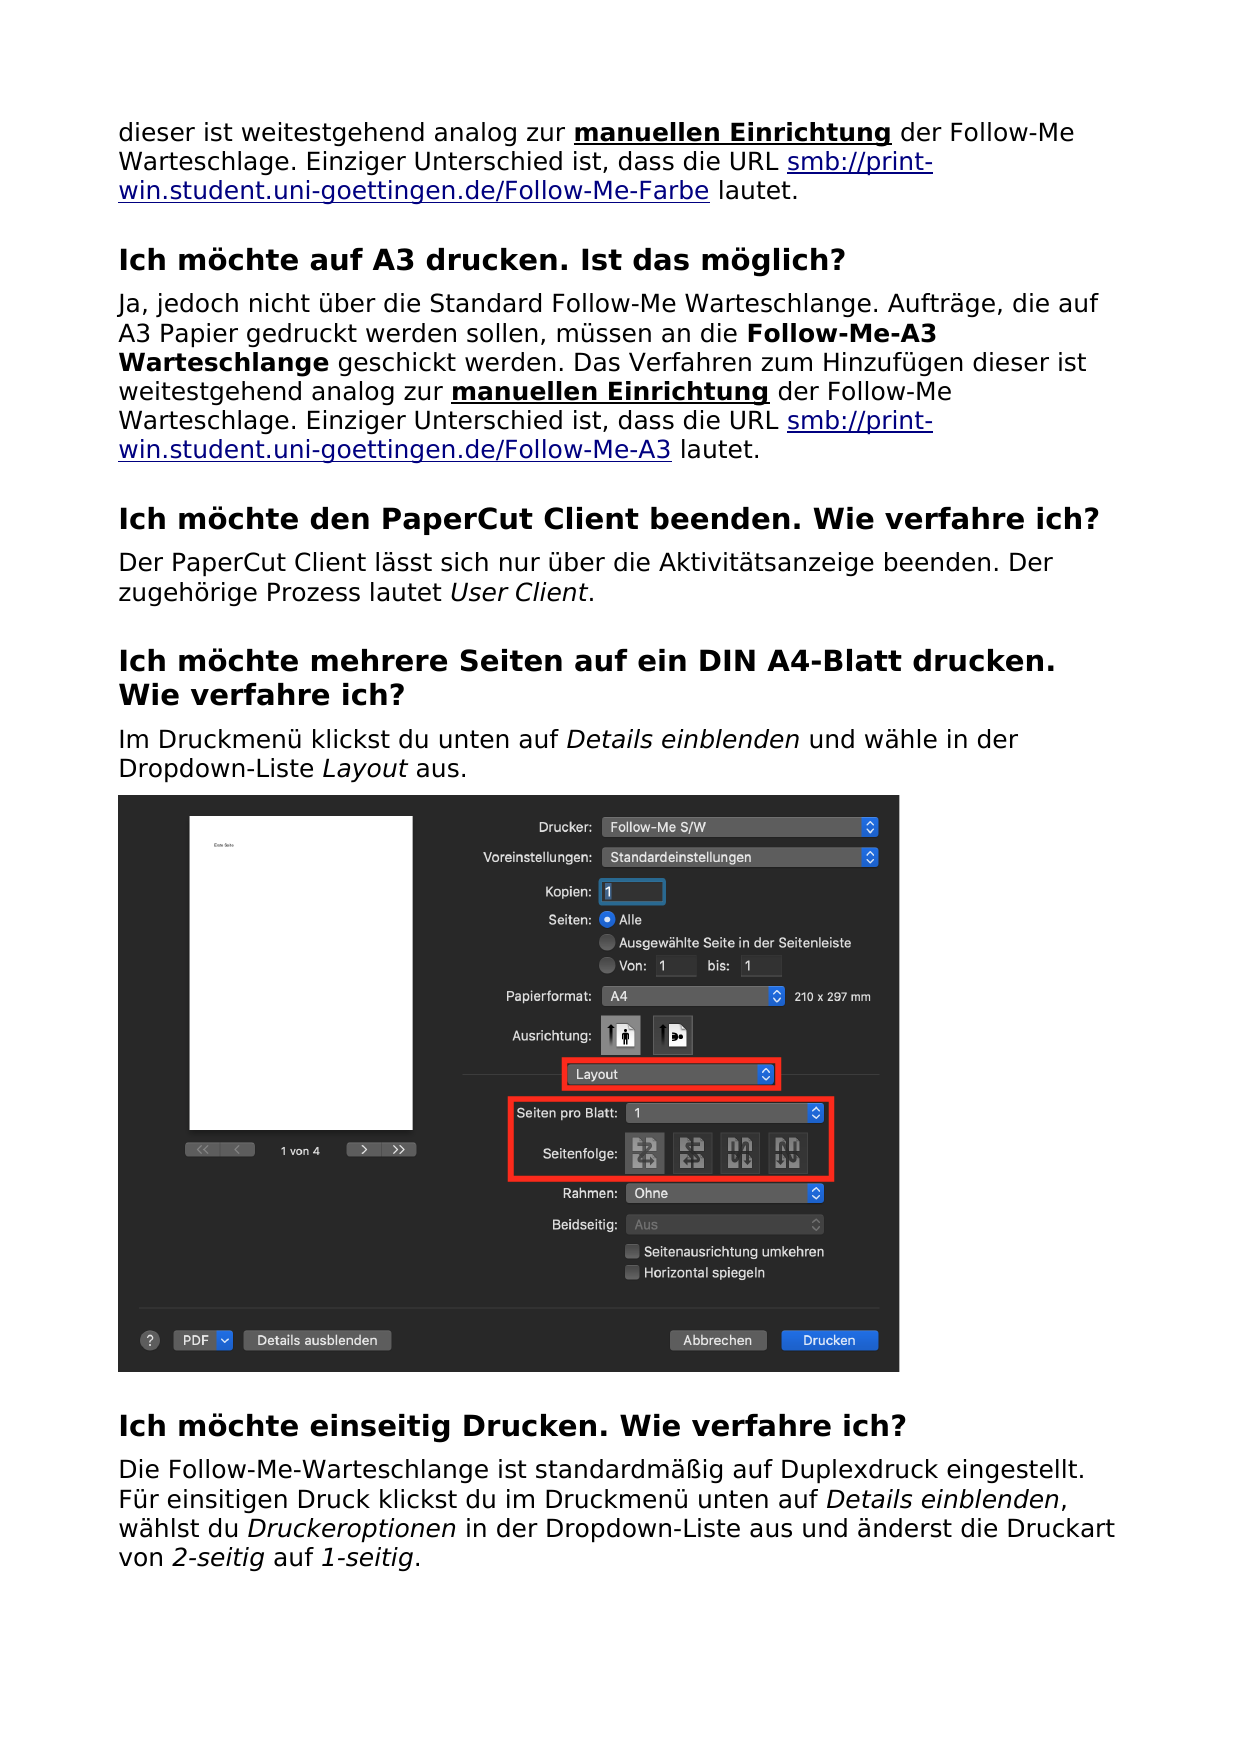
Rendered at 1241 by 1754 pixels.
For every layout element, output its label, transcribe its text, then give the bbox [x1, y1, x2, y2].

text Im Druckmenü klickst du unten auf Details einblenden und wähle in der Dropdown-Liste Layout aus. [118, 725, 1122, 783]
subtitle Ich möchte einseitig Drucken. Wie verfahre ich? [118, 1409, 1122, 1443]
subtitle Ich möchte den PaperCut Client beenden. Wie verfahre ich? [118, 502, 1122, 536]
picture [118, 795, 900, 1372]
subtitle Ich möchte auf A3 drucken. Ist das möglich? [118, 243, 1122, 277]
text Die Follow-Me-Warteschlange ist standardmäßig auf Duplexdruck eingestellt. Für einsitigen Druck klickst du im Druckmenü unten auf Details einblenden, wählst du Druckeroptionen in der Dropdown-Liste aus und änderst die Druckart von 2-seitig auf 1-seitig. [118, 1456, 1122, 1572]
text Der PaperCut Client lässt sich nur über die Aktivitätsanzeige beenden. Der zugehörige Prozess lautet User Client. [118, 548, 1122, 607]
text dieser ist weitestgehend analog zur manuellen Einrichtung der Follow-Me Warteschlage. Einziger Unterschied ist, dass die URL smb://print-win.student.uni-goettingen.de/Follow-Me-Farbe lautet. [118, 118, 1122, 206]
subtitle Ich möchte mehrere Seiten auf ein DIN A4-Blatt drucken. Wie verfahre ich? [118, 644, 1122, 712]
text Ja, jedoch nicht über die Standard Follow-Me Warteschlange. Aufträge, die auf A3 Papier gedruckt werden sollen, müssen an die Follow-Me-A3 Warteschlange geschickt werden. Das Verfahren zum Hinzufügen dieser ist weitestgehend analog zur manuellen Einrichtung der Follow-Me Warteschlage. Einziger Unterschied ist, dass die URL smb://print-win.student.uni-goettingen.de/Follow-Me-A3 lautet. [118, 289, 1122, 464]
